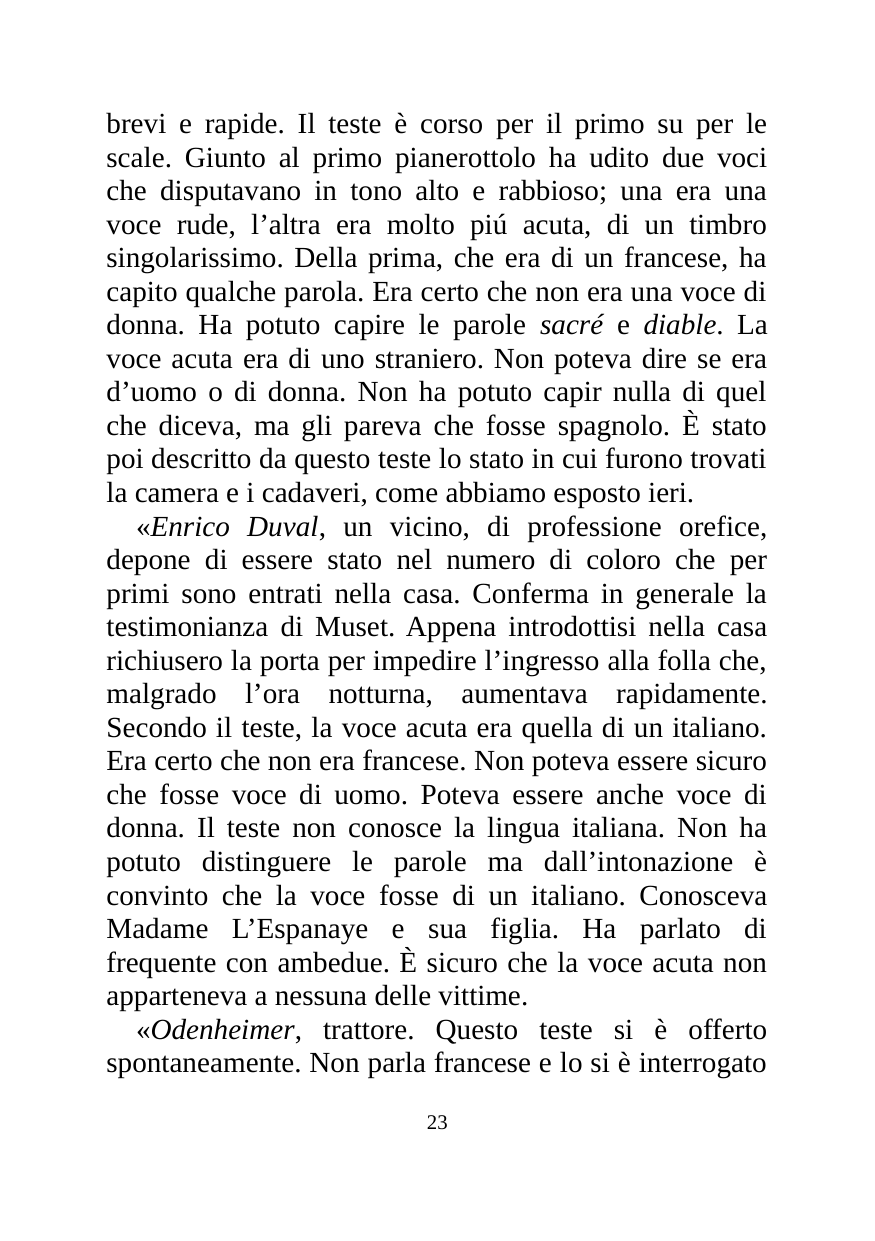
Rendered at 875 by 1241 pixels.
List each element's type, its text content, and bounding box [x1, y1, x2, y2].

text «Odenheimer, trattore. Questo teste si è offerto spontaneamente. Non parla francese e lo si è interrogato [106, 1012, 768, 1079]
text «Enrico Duval, un vicino, di professione orefice, depone di essere stato nel numero di coloro che per primi sono entrati nella casa. Conferma in generale la testimonianza di Muset. Appena introdottisi nella casa richiusero la porta per impedire l’ingresso alla folla che, malgrado l’ora notturna, aumentava rapidamente. Secondo il teste, la voce acuta era quella di un italiano. Era certo che non era francese. Non poteva essere sicuro che fosse voce di uomo. Poteva essere anche voce di donna. Il teste non conosce la lingua italiana. Non ha potuto distinguere le parole ma dall’intonazione è convinto che la voce fosse di un italiano. Conosceva Madame L’Espanaye e sua figlia. Ha parlato di frequente con ambedue. È sicuro che la voce acuta non apparteneva a nessuna delle vittime. [106, 509, 768, 1012]
text brevi e rapide. Il teste è corso per il primo su per le scale. Giunto al primo pianerottolo ha udito due voci che disputavano in tono alto e rabbioso; una era una voce rude, l’altra era molto piú acuta, di un timbro singolarissimo. Della prima, che era di un francese, ha capito qualche parola. Era certo che non era una voce di donna. Ha potuto capire le parole sacré e diable. La voce acuta era di uno straniero. Non poteva dire se era d’uomo o di donna. Non ha potuto capir nulla di quel che diceva, ma gli pareva che fosse spagnolo. È stato poi descritto da questo teste lo stato in cui furono trovati la camera e i cadaveri, come abbiamo esposto ieri. [106, 106, 768, 509]
